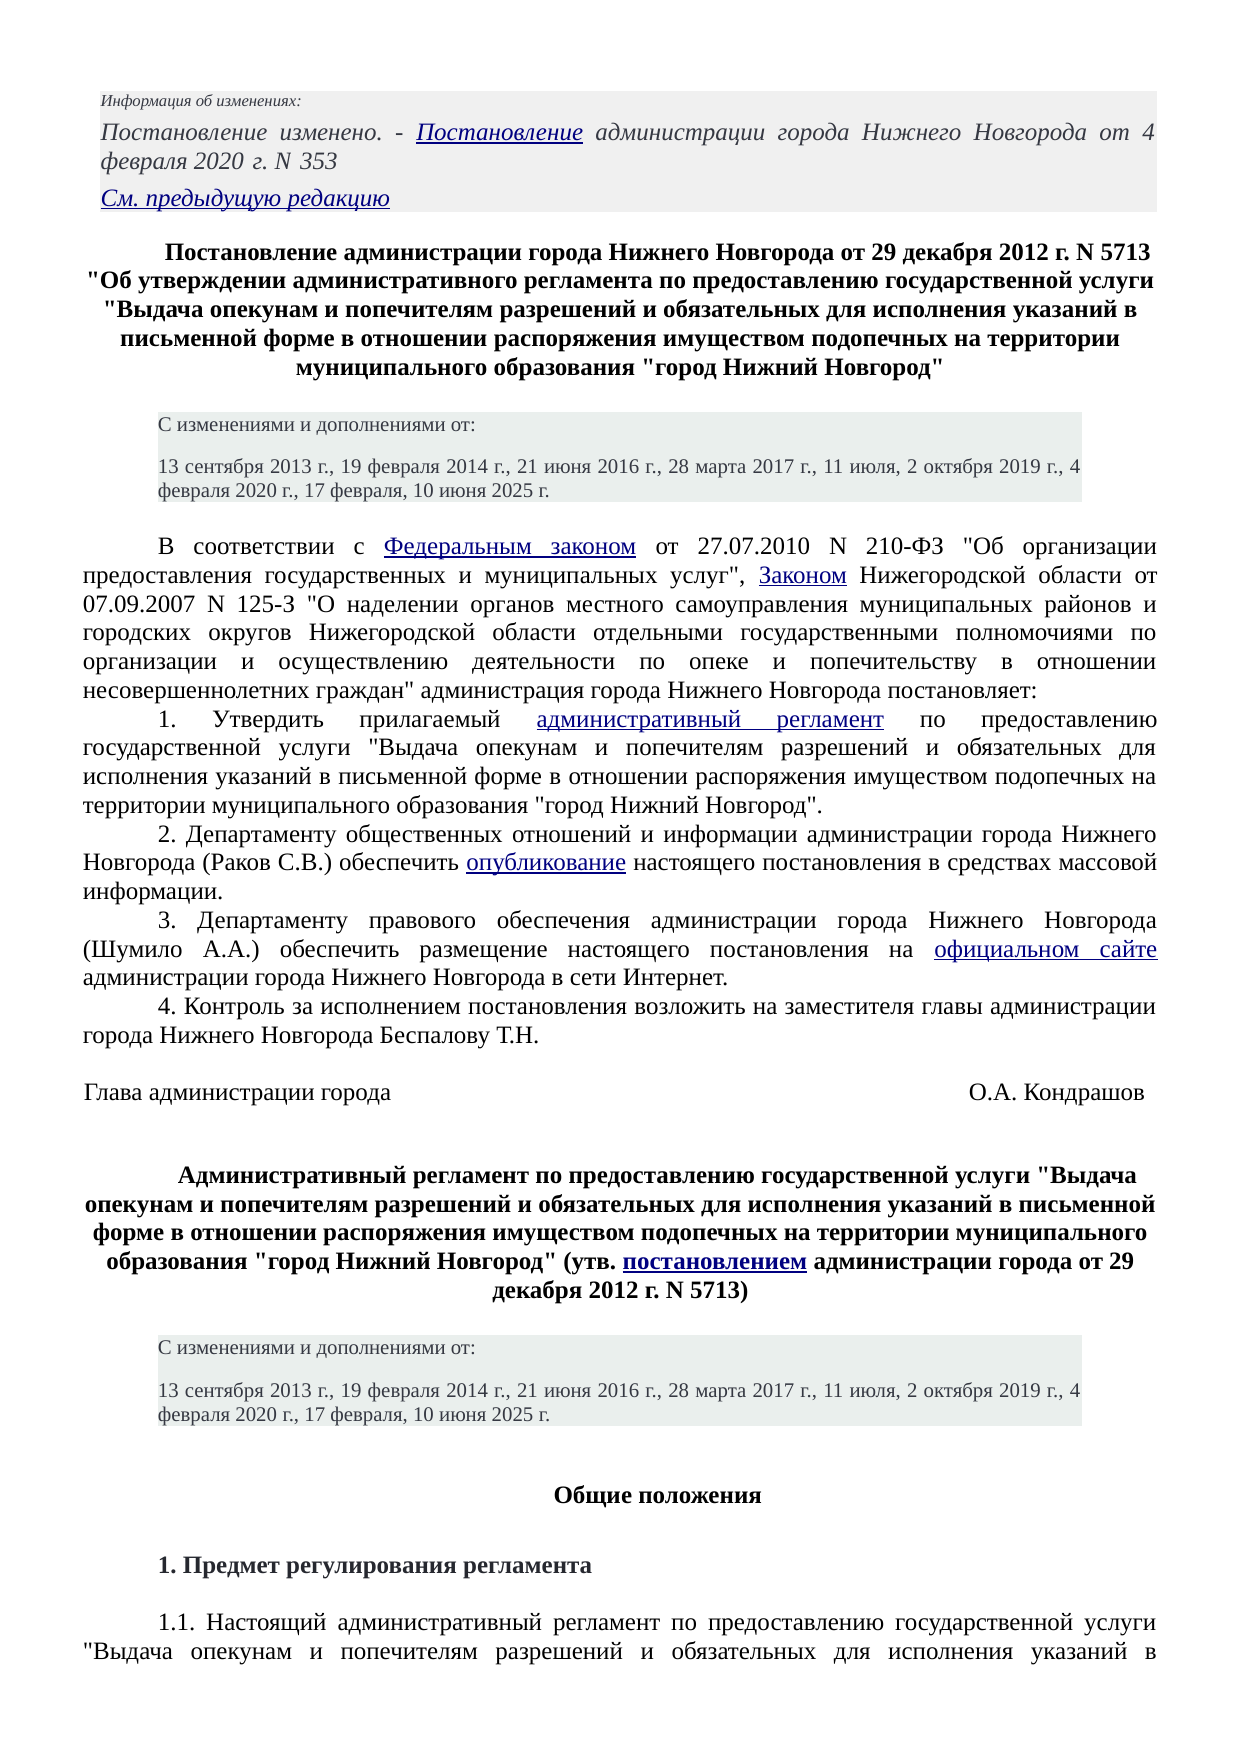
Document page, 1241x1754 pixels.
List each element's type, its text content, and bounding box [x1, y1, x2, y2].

text 13 сентября 2013 г., 19 февраля 2014 г., 21 июня 2016 г., 28 марта 2017 г., 11 июля, 2 октября 2019 г., 4 февраля 2020 г., 17 февраля, 10 июня 2025 г. [158, 478, 1082, 502]
text 13 сентября 2013 г., 19 февраля 2014 г., 21 июня 2016 г., 28 марта 2017 г., 11 июля, 2 октября 2019 г., 4 февраля 2020 г., 17 февраля, 10 июня 2025 г. [550, 1402, 1082, 1426]
text С изменениями и дополнениями от: [476, 1335, 1082, 1359]
text Постановление изменено. - Постановление администрации города Нижнего Новгорода от 4 февраля 2020 г. N 353 [340, 146, 1157, 175]
text 1. Предмет регулирования регламента [83, 1550, 1157, 1578]
table_header О.А. Кондрашов [791, 1078, 1146, 1106]
text В соответствии с Федеральным законом от 27.07.2010 N 210-ФЗ "Об организации предоставления государственных и муниципальных услуг", Законом Нижегородской области от 07.09.2007 N 125-З "О наделении органов местного самоуправления муниципальных районов и городских округов Нижегородской области отдельными государственными полномочиями по организации и осуществлению деятельности по опеке и попечительству в отношении несовершеннолетних граждан" администрация города Нижнего Новгорода постановляет: [83, 531, 1157, 704]
text 4. Контроль за исполнением постановления возложить на заместителя главы администрации города Нижнего Новгорода Беспалову Т.Н. [83, 991, 1157, 1049]
text С изменениями и дополнениями от: [476, 412, 1082, 436]
text 1. Утвердить прилагаемый административный регламент по предоставлению государственной услуги "Выдача опекунам и попечителям разрешений и обязательных для исполнения указаний в письменной форме в отношении распоряжения имуществом подопечных на территории муниципального образования "город Нижний Новгород". [83, 704, 1157, 819]
table_header Глава администрации города [83, 1078, 791, 1106]
subtitle Административный регламент по предоставлению государственной услуги "Выдача опекунам и попечителям разрешений и обязательных для исполнения указаний в письменной форме в отношении распоряжения имуществом подопечных на территории муниципального образования "город Нижний Новгород" (утв. постановлением администрации города от 29 декабря 2012 г. N 5713) [83, 1160, 1157, 1304]
text См. предыдущую редакцию [392, 183, 1157, 212]
text 3. Департаменту правового обеспечения администрации города Нижнего Новгорода (Шумило А.А.) обеспечить размещение настоящего постановления на официальном сайте администрации города Нижнего Новгорода в сети Интернет. [83, 905, 1157, 991]
subtitle Общие положения [83, 1480, 1157, 1508]
text 2. Департаменту общественных отношений и информации администрации города Нижнего Новгорода (Раков С.В.) обеспечить опубликование настоящего постановления в средствах массовой информации. [83, 819, 1157, 905]
subtitle Постановление администрации города Нижнего Новгорода от 29 декабря 2012 г. N 5713 "Об утверждении административного регламента по предоставлению государственной услуги "Выдача опекунам и попечителям разрешений и обязательных для исполнения указаний в письменной форме в отношении распоряжения имуществом подопечных на территории муниципального образования "город Нижний Новгород" [83, 237, 1157, 380]
text Информация об изменениях: [303, 91, 1157, 110]
text 1.1. Настоящий административный регламент по предоставлению государственной услуги "Выдача опекунам и попечителям разрешений и обязательных для исполнения указаний в [83, 1607, 1157, 1665]
